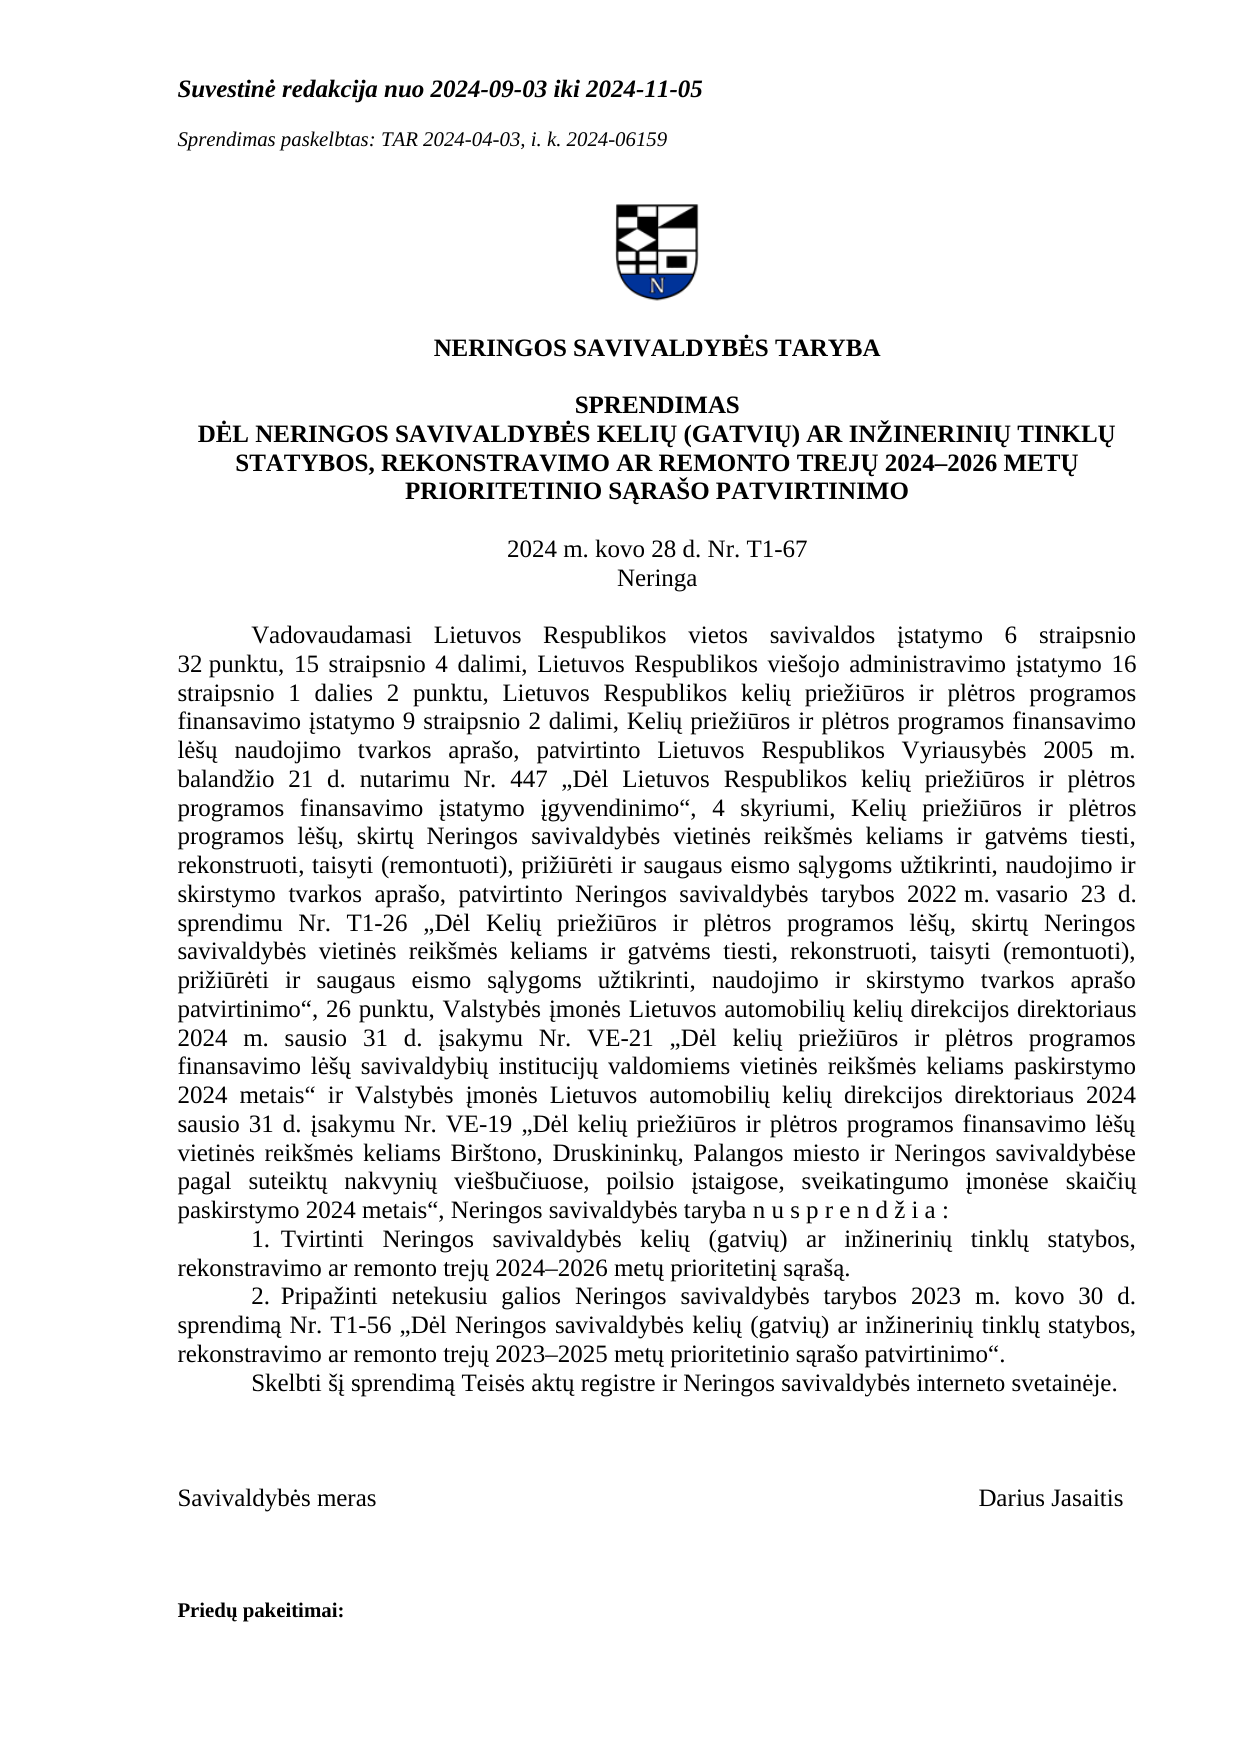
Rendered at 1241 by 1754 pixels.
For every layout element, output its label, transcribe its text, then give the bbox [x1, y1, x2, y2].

text 2024 m. kovo 28 d. Nr. T1-67 [177, 534, 1137, 563]
text 2. Pripažinti netekusiu galios Neringos savivaldybės tarybos 2023 m. kovo 30 d. sprendimą Nr. T1-56 „Dėl Neringos savivaldybės kelių (gatvių) ar inžinerinių tinklų statybos, rekonstravimo ar remonto trejų 2023–2025 metų prioritetinio sąrašo patvirtinimo“. [177, 1281, 1137, 1368]
text Vadovaudamasi Lietuvos Respublikos vietos savivaldos įstatymo 6 straipsnio 32 punktu, 15 straipsnio 4 dalimi, Lietuvos Respublikos viešojo administravimo įstatymo 16 straipsnio 1 dalies 2 punktu, Lietuvos Respublikos kelių priežiūros ir plėtros programos finansavimo įstatymo 9 straipsnio 2 dalimi, Kelių priežiūros ir plėtros programos finansavimo lėšų naudojimo tvarkos aprašo, patvirtinto Lietuvos Respublikos Vyriausybės 2005 m. balandžio 21 d. nutarimu Nr. 447 „Dėl Lietuvos Respublikos kelių priežiūros ir plėtros programos finansavimo įstatymo įgyvendinimo“, 4 skyriumi, Kelių priežiūros ir plėtros programos lėšų, skirtų Neringos savivaldybės vietinės reikšmės keliams ir gatvėms tiesti, rekonstruoti, taisyti (remontuoti), prižiūrėti ir saugaus eismo sąlygoms užtikrinti, naudojimo ir skirstymo tvarkos aprašo, patvirtinto Neringos savivaldybės tarybos 2022 m. vasario 23 d. sprendimu Nr. T1-26 „Dėl Kelių priežiūros ir plėtros programos lėšų, skirtų Neringos savivaldybės vietinės reikšmės keliams ir gatvėms tiesti, rekonstruoti, taisyti (remontuoti), prižiūrėti ir saugaus eismo sąlygoms užtikrinti, naudojimo ir skirstymo tvarkos aprašo patvirtinimo“, 26 punktu, Valstybės įmonės Lietuvos automobilių kelių direkcijos direktoriaus 2024 m. sausio 31 d. įsakymu Nr. VE-21 „Dėl kelių priežiūros ir plėtros programos finansavimo lėšų savivaldybių institucijų valdomiems vietinės reikšmės keliams paskirstymo 2024 metais“ ir Valstybės įmonės Lietuvos automobilių kelių direkcijos direktoriaus 2024 sausio 31 d. įsakymu Nr. VE-19 „Dėl kelių priežiūros ir plėtros programos finansavimo lėšų vietinės reikšmės keliams Birštono, Druskininkų, Palangos miesto ir Neringos savivaldybėse pagal suteiktų nakvynių viešbučiuose, poilsio įstaigose, sveikatingumo įmonėse skaičių paskirstymo 2024 metais“, Neringos savivaldybės taryba nusprendžia: [177, 620, 1137, 1224]
text Priedų pakeitimai: [177, 1598, 1137, 1622]
text SPRENDIMAS [177, 390, 1137, 419]
text 1. Tvirtinti Neringos savivaldybės kelių (gatvių) ar inžinerinių tinklų statybos, rekonstravimo ar remonto trejų 2024–2026 metų prioritetinį sąrašą. [177, 1224, 1137, 1281]
text Skelbti šį sprendimą Teisės aktų registre ir Neringos savivaldybės interneto svetainėje. [177, 1368, 1137, 1396]
text NERINGOS SAVIVALDYBĖS TARYBA [177, 333, 1137, 361]
text Suvestinė redakcija nuo 2024-09-03 iki 2024-11-05 [177, 74, 1137, 103]
text DĖL NERINGOS SAVIVALDYBĖS KELIŲ (GATVIŲ) AR INŽINERINIŲ TINKLŲ STATYBOS, REKONSTRAVIMO AR REMONTO TREJŲ 2024–2026 METŲ PRIORITETINIO SĄRAŠO PATVIRTINIMO [177, 419, 1137, 505]
text Neringa [177, 563, 1137, 591]
text Sprendimas paskelbtas: TAR 2024-04-03, i. k. 2024-06159 [177, 127, 1137, 151]
text Savivaldybės meras Darius Jasaitis [177, 1483, 1137, 1511]
